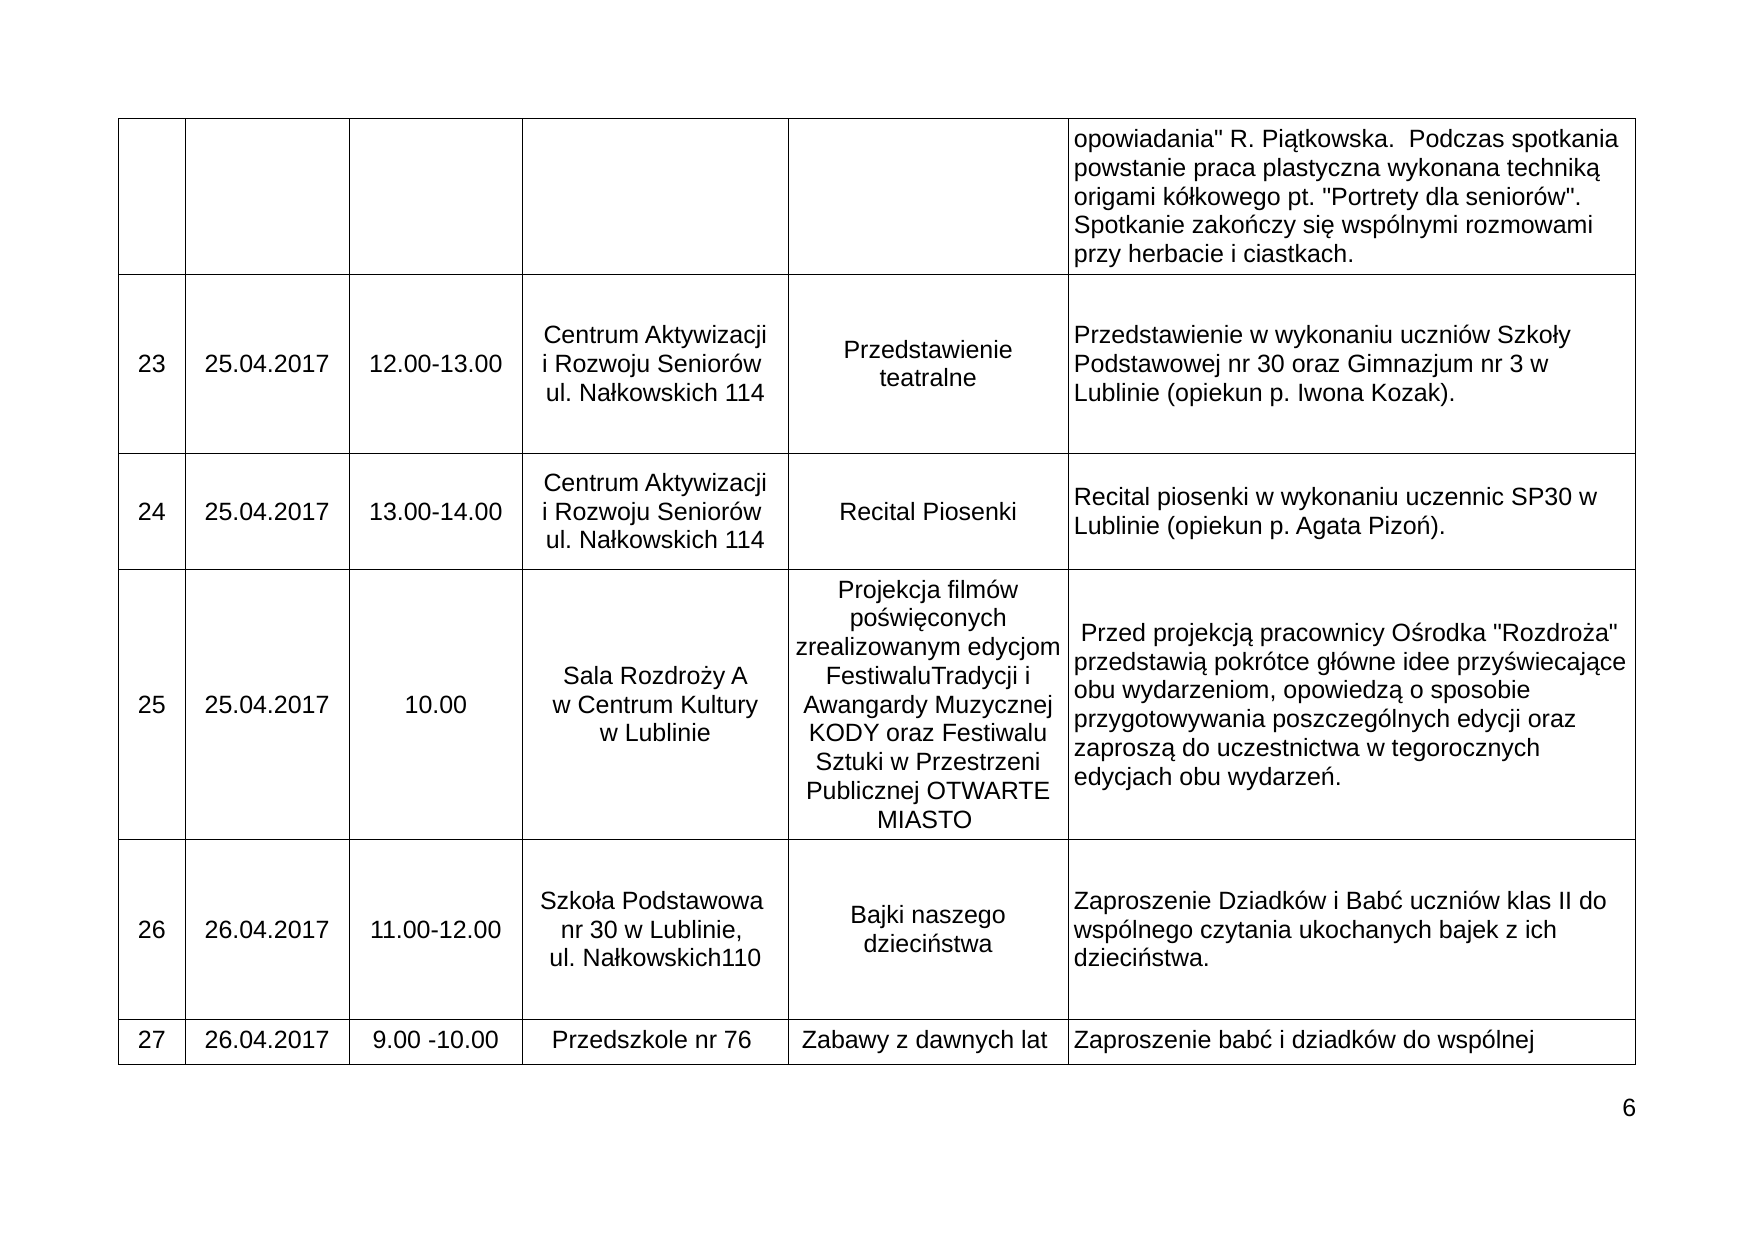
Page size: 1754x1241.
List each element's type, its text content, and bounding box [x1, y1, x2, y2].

table_cell [119, 119, 185, 273]
table_cell 13.00-14.00 [350, 454, 522, 569]
table_cell 26.04.2017 [186, 1020, 349, 1064]
table_cell 11.00-12.00 [350, 840, 522, 1019]
table_cell 12.00-13.00 [350, 275, 522, 453]
table_cell 25 [119, 570, 185, 839]
table_cell 25.04.2017 [186, 570, 349, 839]
table_cell Recital piosenki w wykonaniu uczennic SP30 w Lublinie (opiekun p. Agata Pizoń). [1069, 454, 1635, 569]
table_cell [523, 119, 788, 273]
table_cell Sala Rozdroży A w Centrum Kultury w Lublinie [523, 570, 788, 839]
table_cell 25.04.2017 [186, 275, 349, 453]
table_cell Zaproszenie Dziadków i Babć uczniów klas II do wspólnego czytania ukochanych bajek z ich dzieciństwa. [1069, 840, 1635, 1019]
table_cell 25.04.2017 [186, 454, 349, 569]
table_cell 10.00 [350, 570, 522, 839]
table_cell Przedstawienie w wykonaniu uczniów Szkoły Podstawowej nr 30 oraz Gimnazjum nr 3 w Lublinie (opiekun p. Iwona Kozak). [1069, 275, 1635, 453]
table_cell 26.04.2017 [186, 840, 349, 1019]
table_cell 26 [119, 840, 185, 1019]
table_cell [350, 119, 522, 273]
table_cell [789, 119, 1068, 273]
table_cell Szkoła Podstawowa nr 30 w Lublinie, ul. Nałkowskich110 [523, 840, 788, 1019]
table_cell Zaproszenie babć i dziadków do wspólnej [1069, 1020, 1635, 1064]
table_cell Przedszkole nr 76 [523, 1020, 788, 1064]
table_cell opowiadania" R. Piątkowska. Podczas spotkania powstanie praca plastyczna wykonana techniką origami kółkowego pt. "Portrety dla seniorów". Spotkanie zakończy się wspólnymi rozmowami przy herbacie i ciastkach. [1069, 119, 1635, 273]
table_cell 9.00 -10.00 [350, 1020, 522, 1064]
table_cell 27 [119, 1020, 185, 1064]
table_cell 24 [119, 454, 185, 569]
table_cell Centrum Aktywizacji i Rozwoju Seniorów ul. Nałkowskich 114 [523, 275, 788, 453]
table_cell Zabawy z dawnych lat [789, 1020, 1068, 1064]
table_cell 23 [119, 275, 185, 453]
table_cell Projekcja filmów poświęconych zrealizowanym edycjom FestiwaluTradycji i Awangardy Muzycznej KODY oraz Festiwalu Sztuki w Przestrzeni Publicznej OTWARTE MIASTO [789, 570, 1068, 839]
table_cell [186, 119, 349, 273]
table_cell Centrum Aktywizacji i Rozwoju Seniorów ul. Nałkowskich 114 [523, 454, 788, 569]
table_cell Recital Piosenki [789, 454, 1068, 569]
table_cell Przed projekcją pracownicy Ośrodka "Rozdroża" przedstawią pokrótce główne idee przyświecające obu wydarzeniom, opowiedzą o sposobie przygotowywania poszczególnych edycji oraz zaproszą do uczestnictwa w tegorocznych edycjach obu wydarzeń. [1069, 570, 1635, 839]
table_cell Bajki naszego dzieciństwa [789, 840, 1068, 1019]
table_cell Przedstawienie teatralne [789, 275, 1068, 453]
